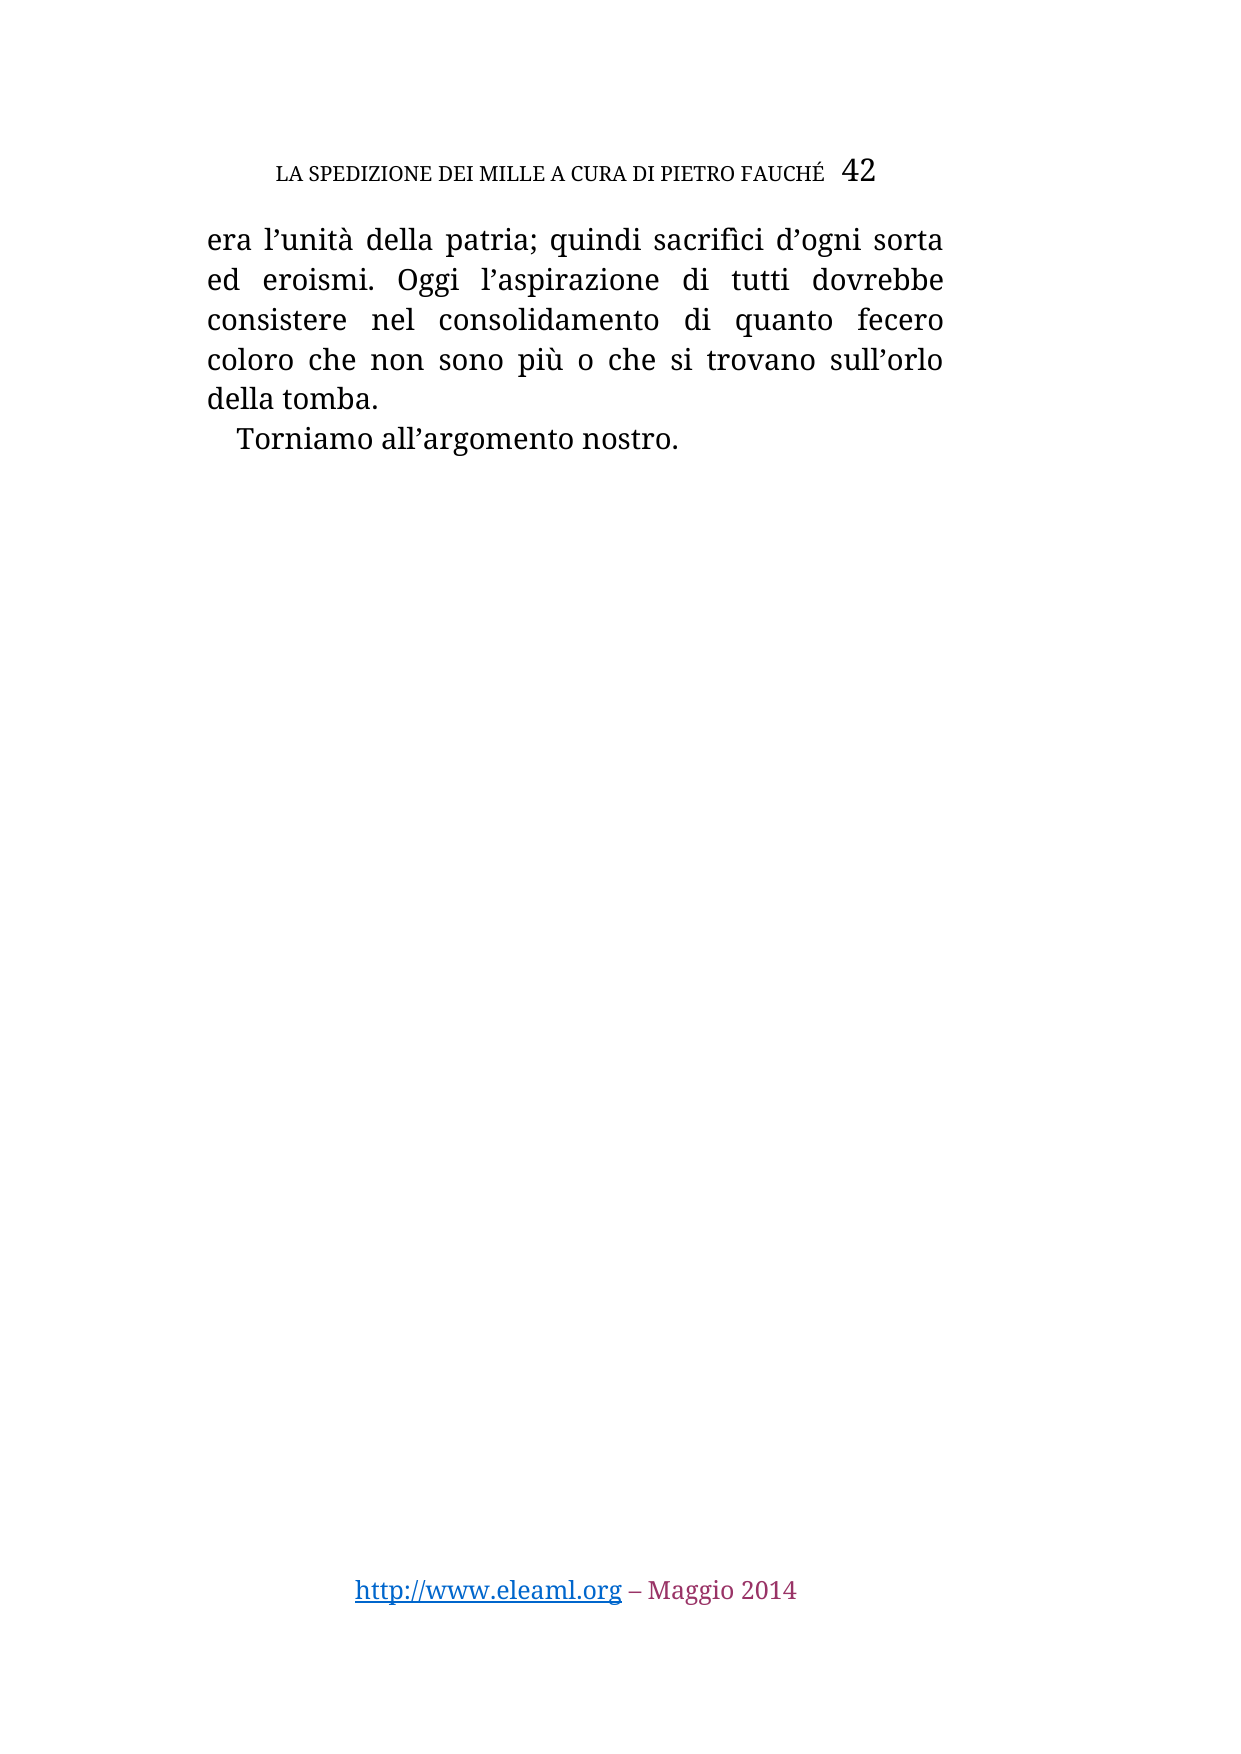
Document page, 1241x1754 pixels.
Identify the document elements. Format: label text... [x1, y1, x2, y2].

text era l’unità della patria; quindi sacrifìci d’ogni sorta ed eroismi. Oggi l’aspirazione di tutti dovrebbe consistere nel consolidamento di quanto fecero coloro che non sono più o che si trovano sull’orlo della tomba. [207, 220, 945, 418]
text Torniamo all’argomento nostro. [207, 418, 945, 458]
